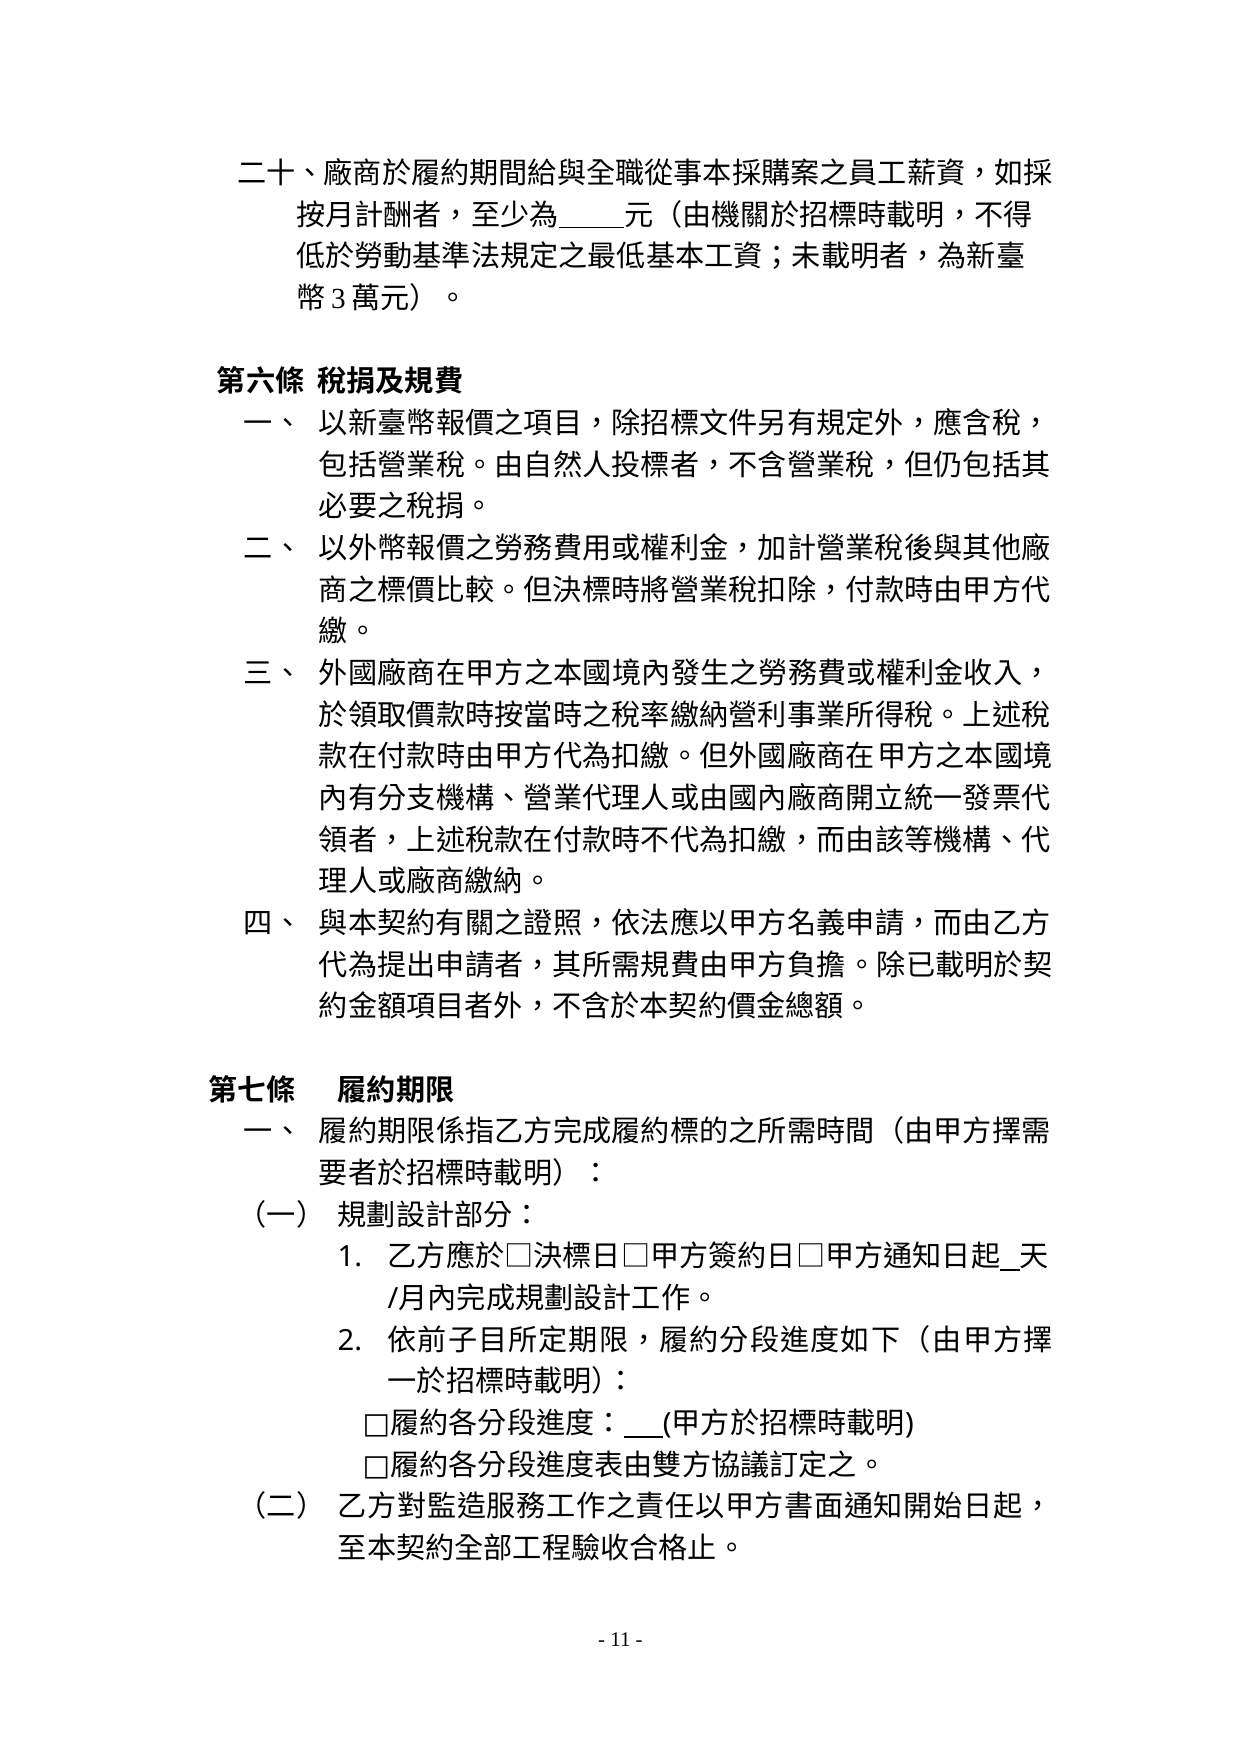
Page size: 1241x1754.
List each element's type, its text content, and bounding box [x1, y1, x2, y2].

list 乙方對監造服務工作之責任以甲方書面通知開始日起，至本契約全部工程驗收合格止。 [237, 1483, 1053, 1567]
list 履約期限 [208, 1067, 1053, 1108]
list 外國廠商在甲方之本國境內發生之勞務費或權利金收入，於領取價款時按當時之稅率繳納營利事業所得稅。上述稅款在付款時由甲方代為扣繳。但外國廠商在甲方之本國境內有分支機構、營業代理人或由國內廠商開立統一發票代領者，上述稅款在付款時不代為扣繳，而由該等機構、代理人或廠商繳納。 [244, 650, 1053, 900]
list 規劃設計部分： [237, 1192, 1053, 1233]
list 乙方應於□決標日□甲方簽約日□甲方通知日起 天/月內完成規劃設計工作。 [337, 1233, 1053, 1317]
text □履約各分段進度表由雙方協議訂定之。 [187, 1442, 1053, 1483]
list 履約期限係指乙方完成履約標的之所需時間（由甲方擇需要者於招標時載明）： [244, 1108, 1053, 1192]
list 與本契約有關之證照，依法應以甲方名義申請，而由乙方代為提出申請者，其所需規費由甲方負擔。除已載明於契約金額項目者外，不含於本契約價金總額。 [244, 900, 1053, 1025]
list 依前子目所定期限，履約分段進度如下（由甲方擇一於招標時載明）： [337, 1317, 1053, 1400]
text 二十、廠商於履約期間給與全職從事本採購案之員工薪資，如採按月計酬者，至少為 元（由機關於招標時載明，不得低於勞動基準法規定之最低基本工資；未載明者，為新臺幣3萬元）。 [237, 150, 1053, 317]
list 以外幣報價之勞務費用或權利金，加計營業稅後與其他廠商之標價比較。但決標時將營業稅扣除，付款時由甲方代繳。 [244, 525, 1053, 650]
text □履約各分段進度： (甲方於招標時載明) [187, 1400, 1053, 1442]
text 第六條 稅捐及規費 [187, 358, 1053, 400]
list 以新臺幣報價之項目，除招標文件另有規定外，應含稅，包括營業稅。由自然人投標者，不含營業稅，但仍包括其必要之稅捐。 [244, 400, 1053, 525]
